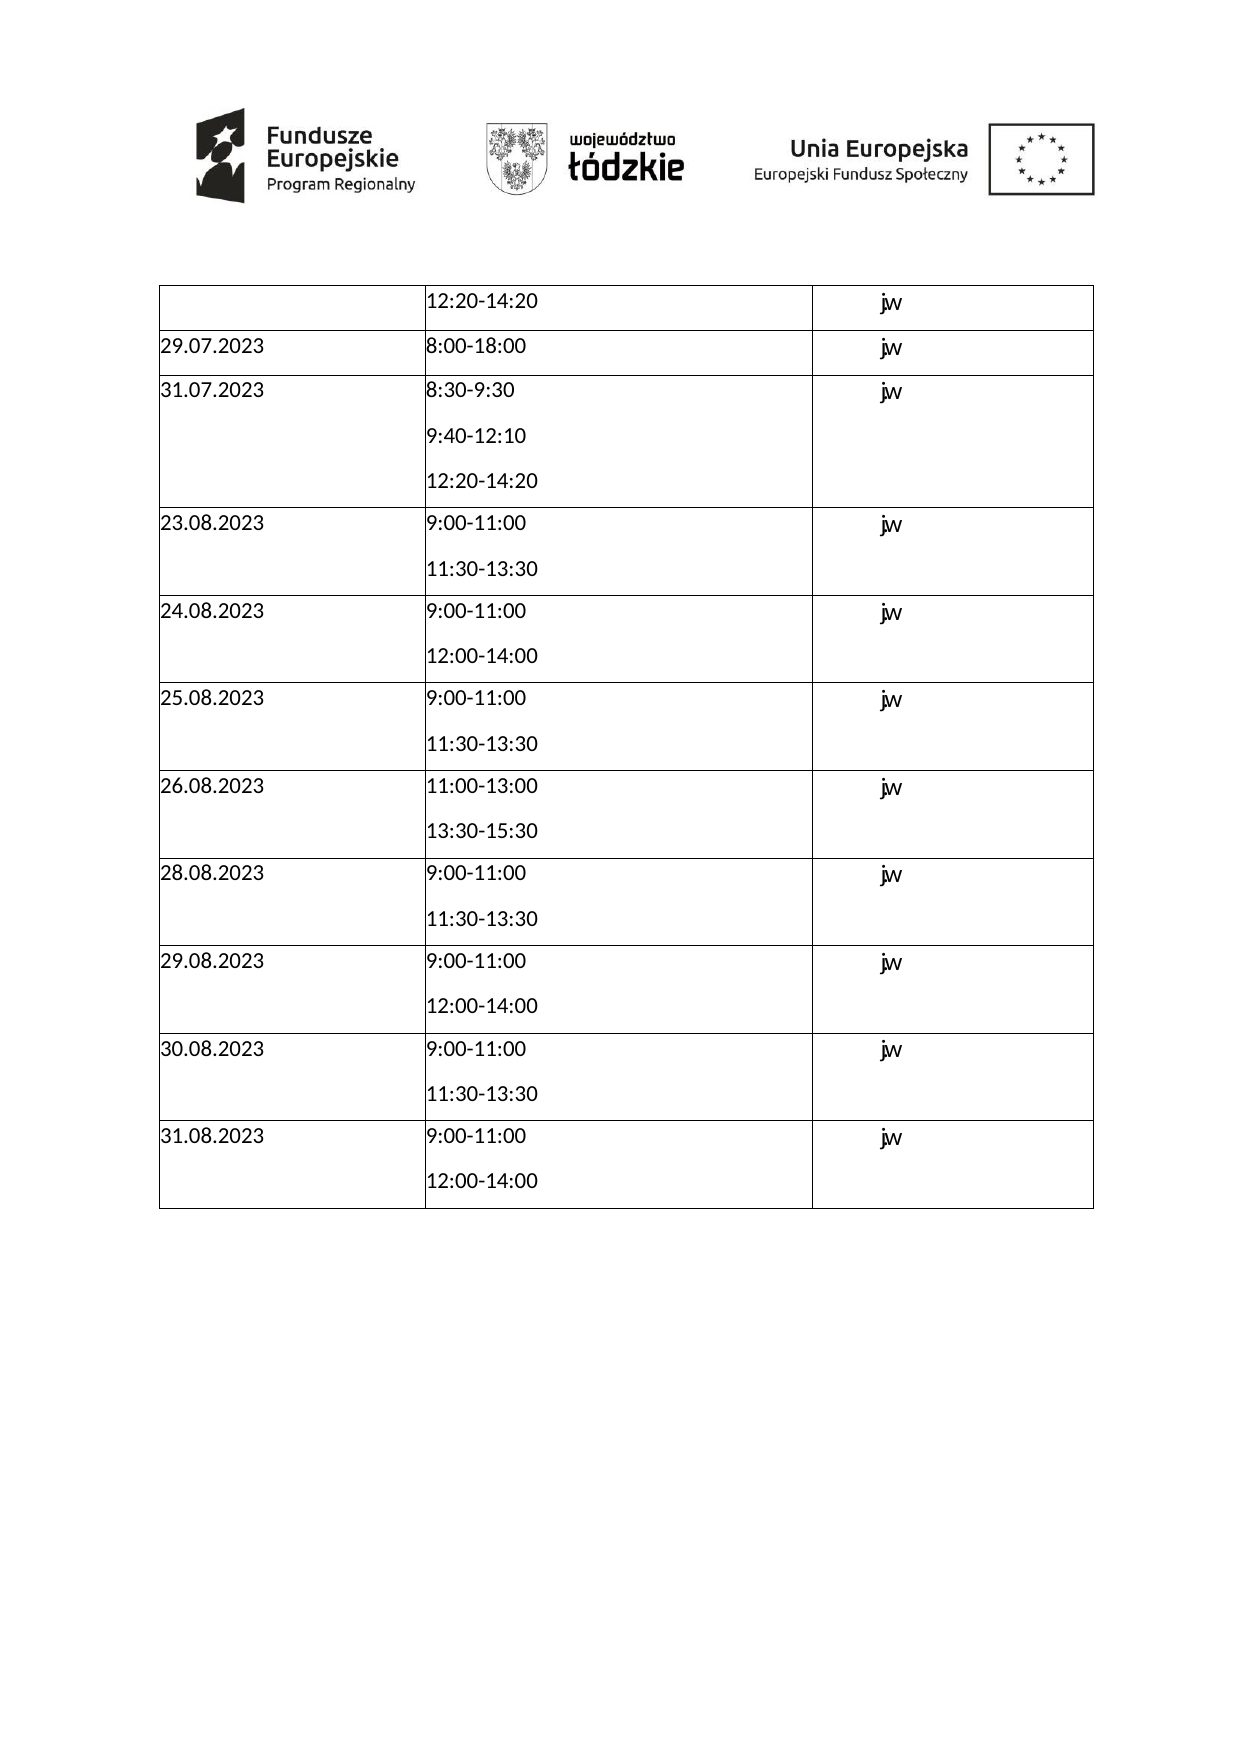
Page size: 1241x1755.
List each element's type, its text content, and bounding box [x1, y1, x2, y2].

table_cell 29.07.2023 [160, 331, 425, 374]
table_cell j.w [813, 1121, 1093, 1208]
table_cell 30.08.2023 [160, 1034, 425, 1120]
table_cell j.w [813, 331, 1093, 374]
table_cell j.w [813, 859, 1093, 945]
table_cell 9:00-11:00 12:00-14:00 [426, 946, 812, 1033]
table_cell 25.08.2023 [160, 683, 425, 770]
table_cell 28.08.2023 [160, 859, 425, 945]
table_cell 9:00-11:00 12:00-14:00 [426, 596, 812, 682]
table_cell j.w [813, 683, 1093, 770]
table_header [160, 286, 425, 330]
table_cell 24.08.2023 [160, 596, 425, 682]
table_cell j.w [813, 1034, 1093, 1120]
table_cell 9:00-11:00 11:30-13:30 [426, 859, 812, 945]
table_cell 9:00-11:00 12:00-14:00 [426, 1121, 812, 1208]
table_cell 8:00-18:00 [426, 331, 812, 374]
table_cell j.w [813, 508, 1093, 595]
table_cell j.w [813, 596, 1093, 682]
table_header 12:20-14:20 [426, 286, 812, 330]
table_cell 11:00-13:00 13:30-15:30 [426, 771, 812, 857]
table_cell 26.08.2023 [160, 771, 425, 857]
table_cell j.w [813, 771, 1093, 857]
picture [190, 107, 1098, 205]
table_cell 31.08.2023 [160, 1121, 425, 1208]
table_cell 31.07.2023 [160, 376, 425, 507]
table_cell 8:30-9:30 9:40-12:10 12:20-14:20 [426, 376, 812, 507]
table_cell 9:00-11:00 11:30-13:30 [426, 1034, 812, 1120]
table_cell 29.08.2023 [160, 946, 425, 1033]
table_header j.w [813, 286, 1093, 330]
table_cell j.w [813, 376, 1093, 507]
table_cell j.w [813, 946, 1093, 1033]
table_cell 9:00-11:00 11:30-13:30 [426, 508, 812, 595]
table_cell 9:00-11:00 11:30-13:30 [426, 683, 812, 770]
table_cell 23.08.2023 [160, 508, 425, 595]
